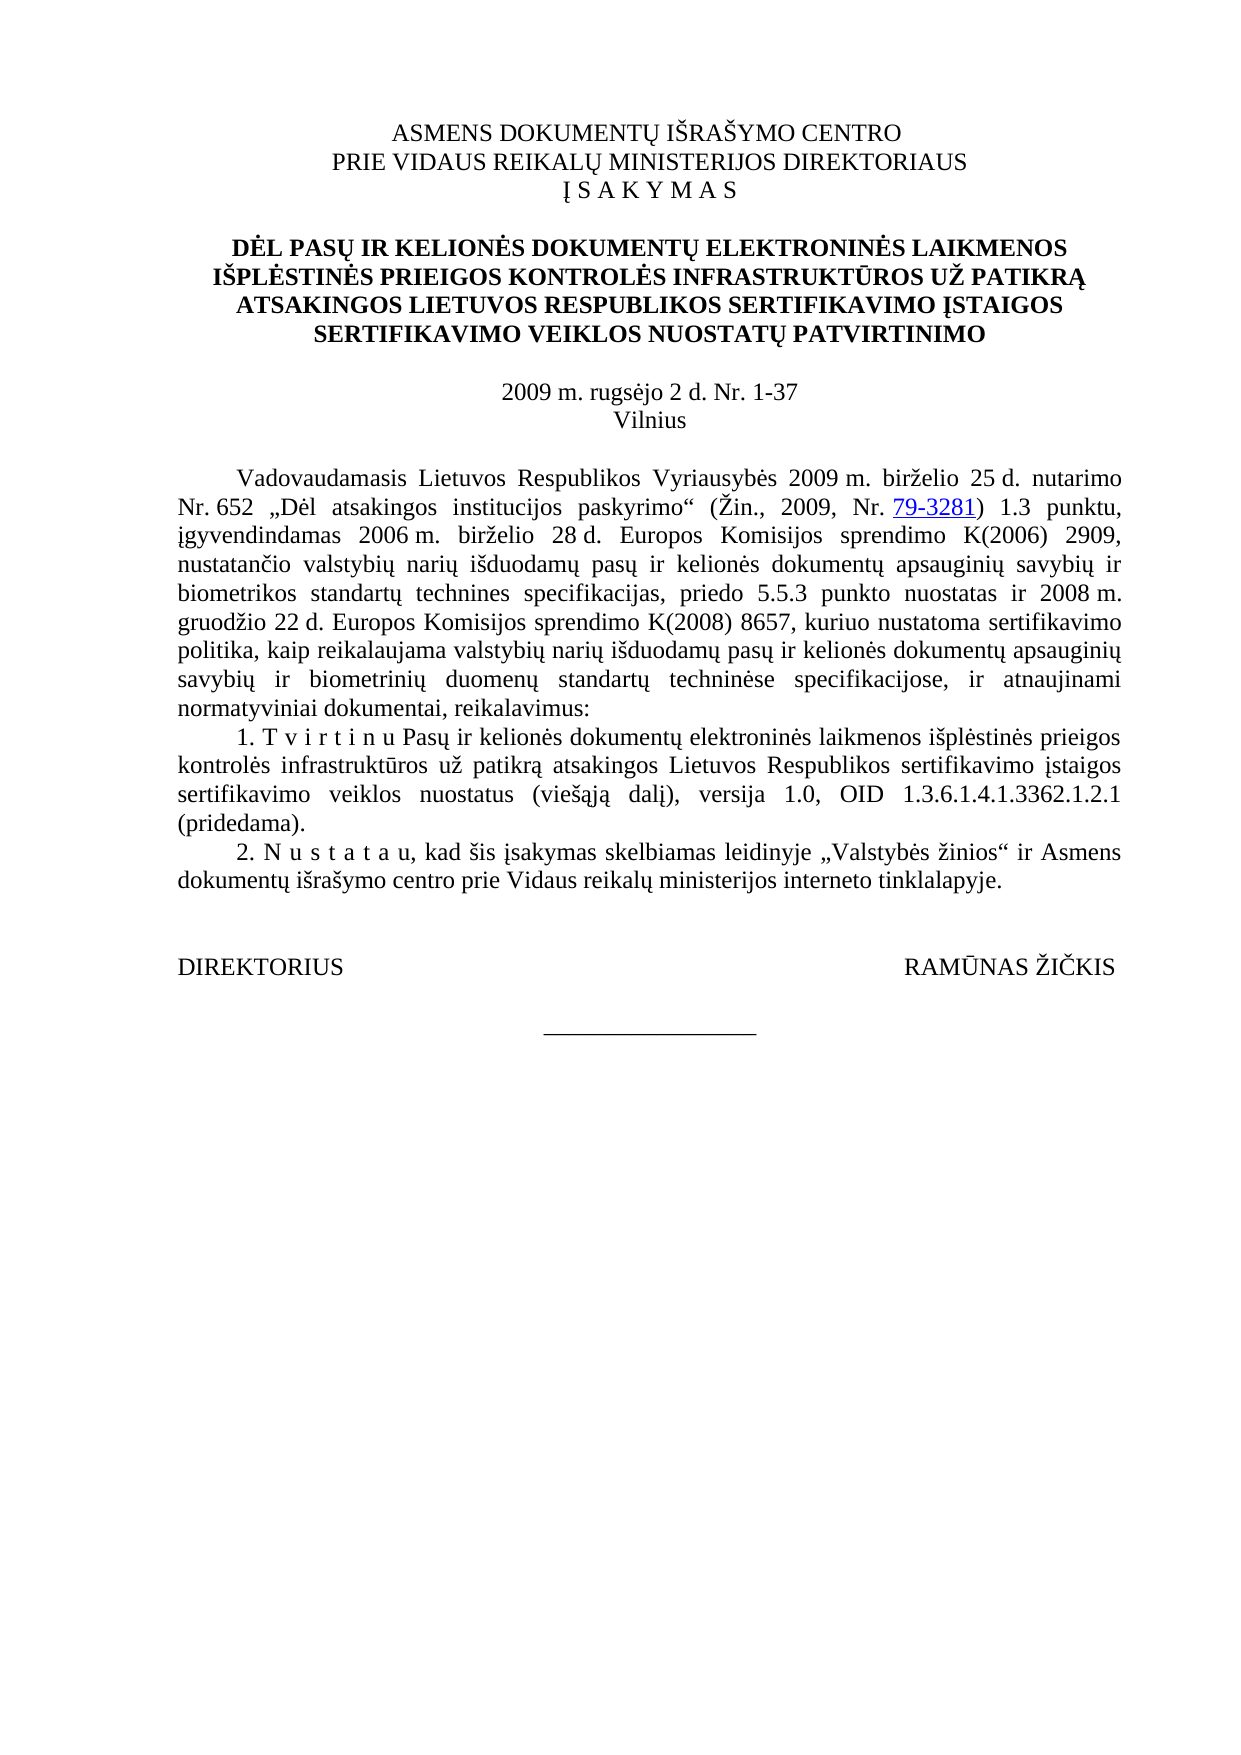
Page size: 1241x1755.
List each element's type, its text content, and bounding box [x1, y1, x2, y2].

text Į S A K Y M A S [177, 176, 1122, 204]
text Direktorius Ramūnas Žičkis [177, 952, 1122, 981]
text _________________ [177, 1009, 1122, 1038]
text 2. N u s t a t a u, kad šis įsakymas skelbiamas leidinyje „Valstybės žinios“ ir Asmens dokumentų išrašymo centro prie Vidaus reikalų ministerijos interneto tinklalapyje. [177, 837, 1122, 894]
text Vadovaudamasis Lietuvos Respublikos Vyriausybės 2009 m. birželio 25 d. nutarimo Nr. 652 „Dėl atsakingos institucijos paskyrimo“ (Žin., 2009, Nr. 79-3281) 1.3 punktu, įgyvendindamas 2006 m. birželio 28 d. Europos Komisijos sprendimo K(2006) 2909, nustatančio valstybių narių išduodamų pasų ir kelionės dokumentų apsauginių savybių ir biometrikos standartų technines specifikacijas, priedo 5.5.3 punkto nuostatas ir 2008 m. gruodžio 22 d. Europos Komisijos sprendimo K(2008) 8657, kuriuo nustatoma sertifikavimo politika, kaip reikalaujama valstybių narių išduodamų pasų ir kelionės dokumentų apsauginių savybių ir biometrinių duomenų standartų techninėse specifikacijose, ir atnaujinami normatyviniai dokumentai, reikalavimus: [177, 463, 1122, 722]
text PRIE VIDAUS REIKALŲ MINISTERIJOS DIREKTORIAUS [177, 147, 1122, 176]
text 2009 m. rugsėjo 2 d. Nr. 1-37 [177, 377, 1122, 406]
text 1. T v i r t i n u Pasų ir kelionės dokumentų elektroninės laikmenos išplėstinės prieigos kontrolės infrastruktūros už patikrą atsakingos Lietuvos Respublikos sertifikavimo įstaigos sertifikavimo veiklos nuostatus (viešąją dalį), versija 1.0, OID 1.3.6.1.4.1.3362.1.2.1 (pridedama). [177, 722, 1122, 837]
text ASMENS DOKUMENTŲ IŠRAŠYMO CENTRO [177, 118, 1122, 147]
text DĖL PASŲ IR KELIONĖS DOKUMENTŲ ELEKTRONINĖS LAIKMENOS IŠPLĖSTINĖS PRIEIGOS KONTROLĖS INFRASTRUKTŪROS UŽ PATIKRĄ ATSAKINGOS LIETUVOS RESPUBLIKOS SERTIFIKAVIMO ĮSTAIGOS SERTIFIKAVIMO VEIKLOS NUOSTATŲ PATVIRTINIMO [177, 233, 1122, 348]
text Vilnius [177, 406, 1122, 434]
